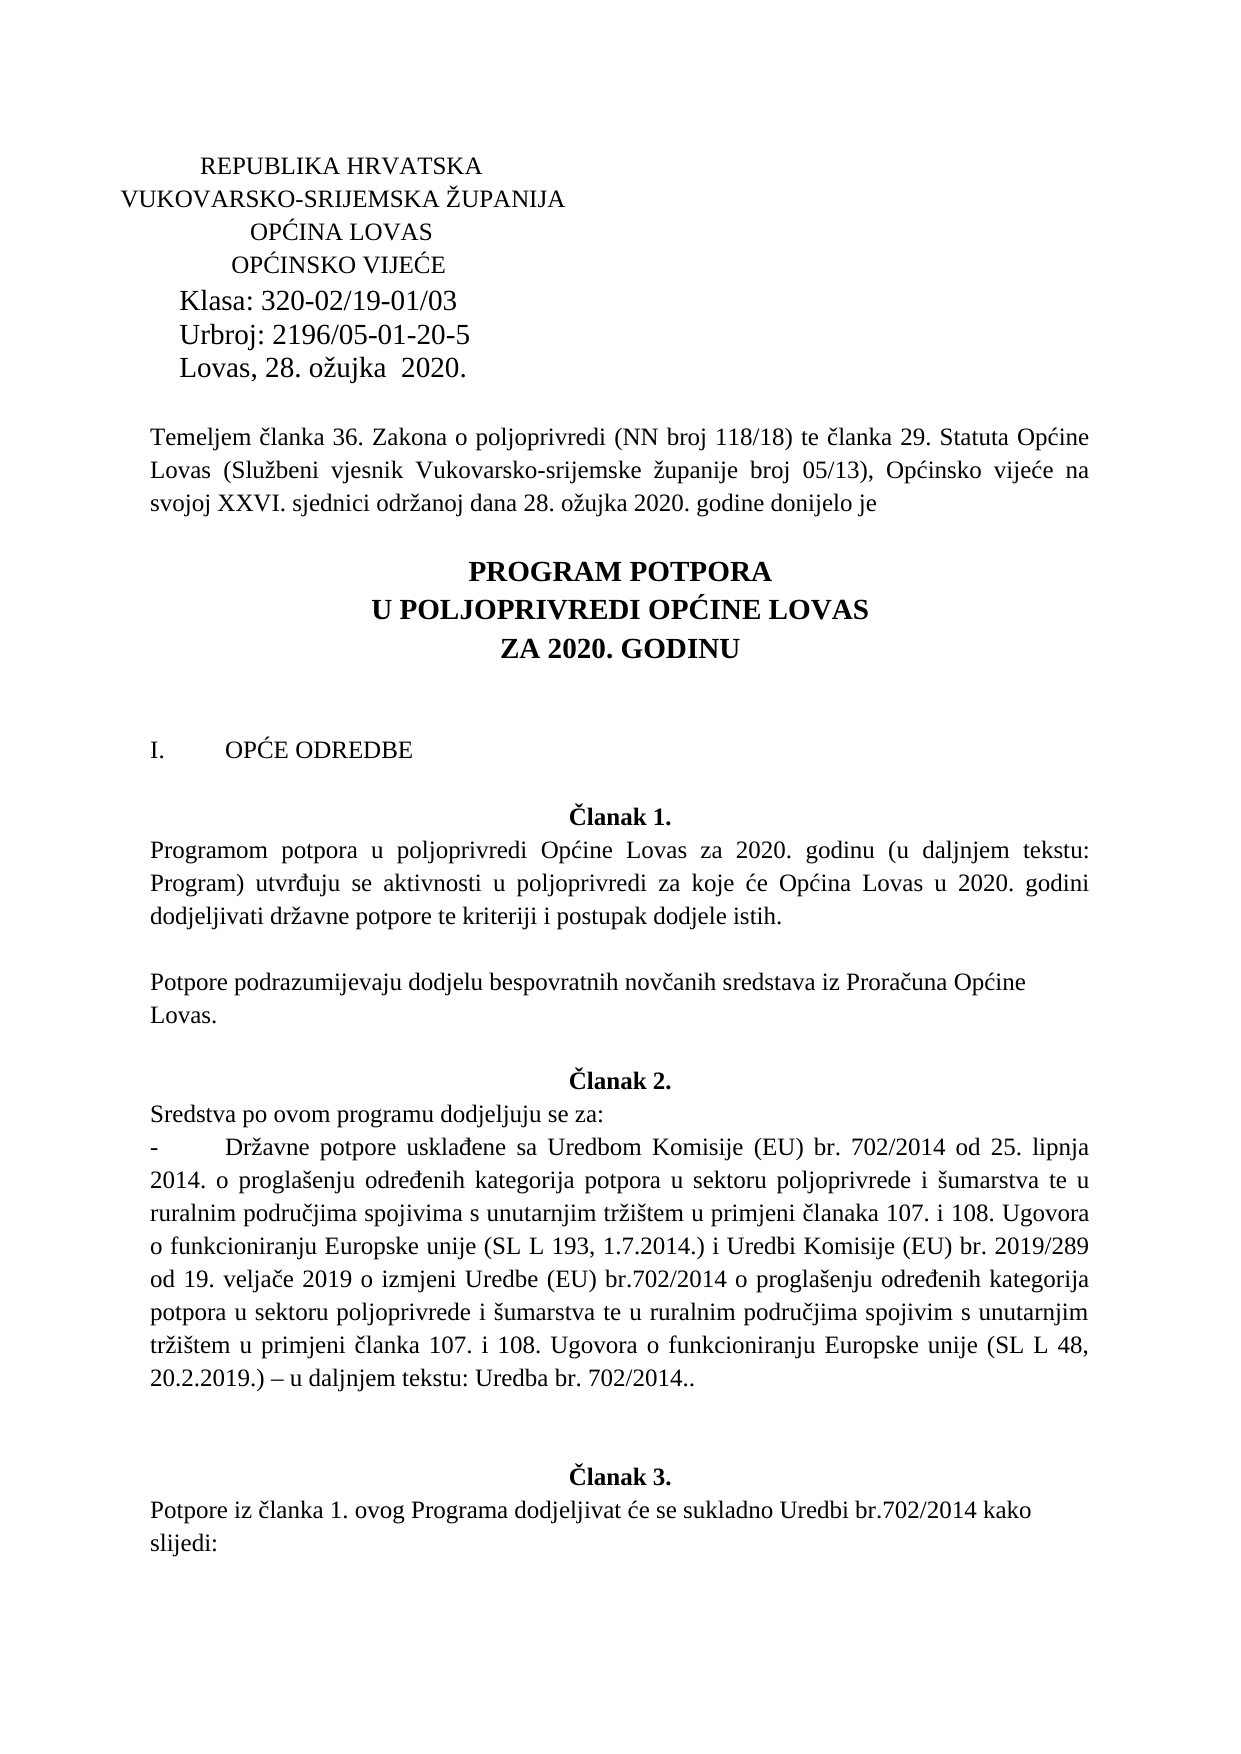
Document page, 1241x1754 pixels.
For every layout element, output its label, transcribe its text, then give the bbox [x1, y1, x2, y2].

text U POLJOPRIVREDI OPĆINE LOVAS [150, 592, 1090, 626]
text Temeljem članka 36. Zakona o poljoprivredi (NN broj 118/18) te članka 29. Statuta Općine Lovas (Službeni vjesnik Vukovarsko-srijemske županije broj 05/13), Općinsko vijeće na svojoj XXVI. sjednici održanoj dana 28. ožujka 2020. godine donijelo je [150, 422, 1090, 517]
text Članak 1. [150, 802, 1090, 830]
text REPUBLIKA HRVATSKA [150, 151, 1090, 180]
text Članak 3. [150, 1462, 1090, 1491]
text OPĆINSKO VIJEĆE [150, 250, 1090, 279]
text Sredstva po ovom programu dodjeljuju se za: [150, 1099, 1090, 1128]
text Programom potpora u poljoprivredi Općine Lovas za 2020. godinu (u daljnjem tekstu: Program) utvrđuju se aktivnosti u poljoprivredi za koje će Općina Lovas u 2020. godini dodjeljivati državne potpore te kriteriji i postupak dodjele istih. [150, 835, 1090, 929]
text ZA 2020. GODINU [150, 631, 1090, 664]
text VUKOVARSKO-SRIJEMSKA ŽUPANIJA [120, 184, 1090, 213]
text Članak 2. [150, 1066, 1090, 1094]
text Urbroj: 2196/05-01-20-5 [150, 317, 1090, 350]
text I. OPĆE ODREDBE [150, 736, 1090, 764]
text PROGRAM POTPORA [150, 554, 1090, 587]
text Lovas, 28. ožujka 2020. [150, 350, 1090, 384]
text Potpore podrazumijevaju dodjelu bespovratnih novčanih sredstava iz Proračuna Općine Lovas. [150, 967, 1090, 1028]
text - Državne potpore usklađene sa Uredbom Komisije (EU) br. 702/2014 od 25. lipnja 2014. o proglašenju određenih kategorija potpora u sektoru poljoprivrede i šumarstva te u ruralnim područjima spojivima s unutarnjim tržištem u primjeni članaka 107. i 108. Ugovora o funkcioniranju Europske unije (SL L 193, 1.7.2014.) i Uredbi Komisije (EU) br. 2019/289 od 19. veljače 2019 o izmjeni Uredbe (EU) br.702/2014 o proglašenju određenih kategorija potpora u sektoru poljoprivrede i šumarstva te u ruralnim područjima spojivim s unutarnjim tržištem u primjeni članka 107. i 108. Ugovora o funkcioniranju Europske unije (SL L 48, 20.2.2019.) – u daljnjem tekstu: Uredba br. 702/2014.. [150, 1132, 1090, 1392]
text Potpore iz članka 1. ovog Programa dodjeljivat će se sukladno Uredbi br.702/2014 kako slijedi: [150, 1495, 1090, 1557]
text Klasa: 320-02/19-01/03 [150, 283, 1090, 317]
text OPĆINA LOVAS [150, 217, 1090, 246]
